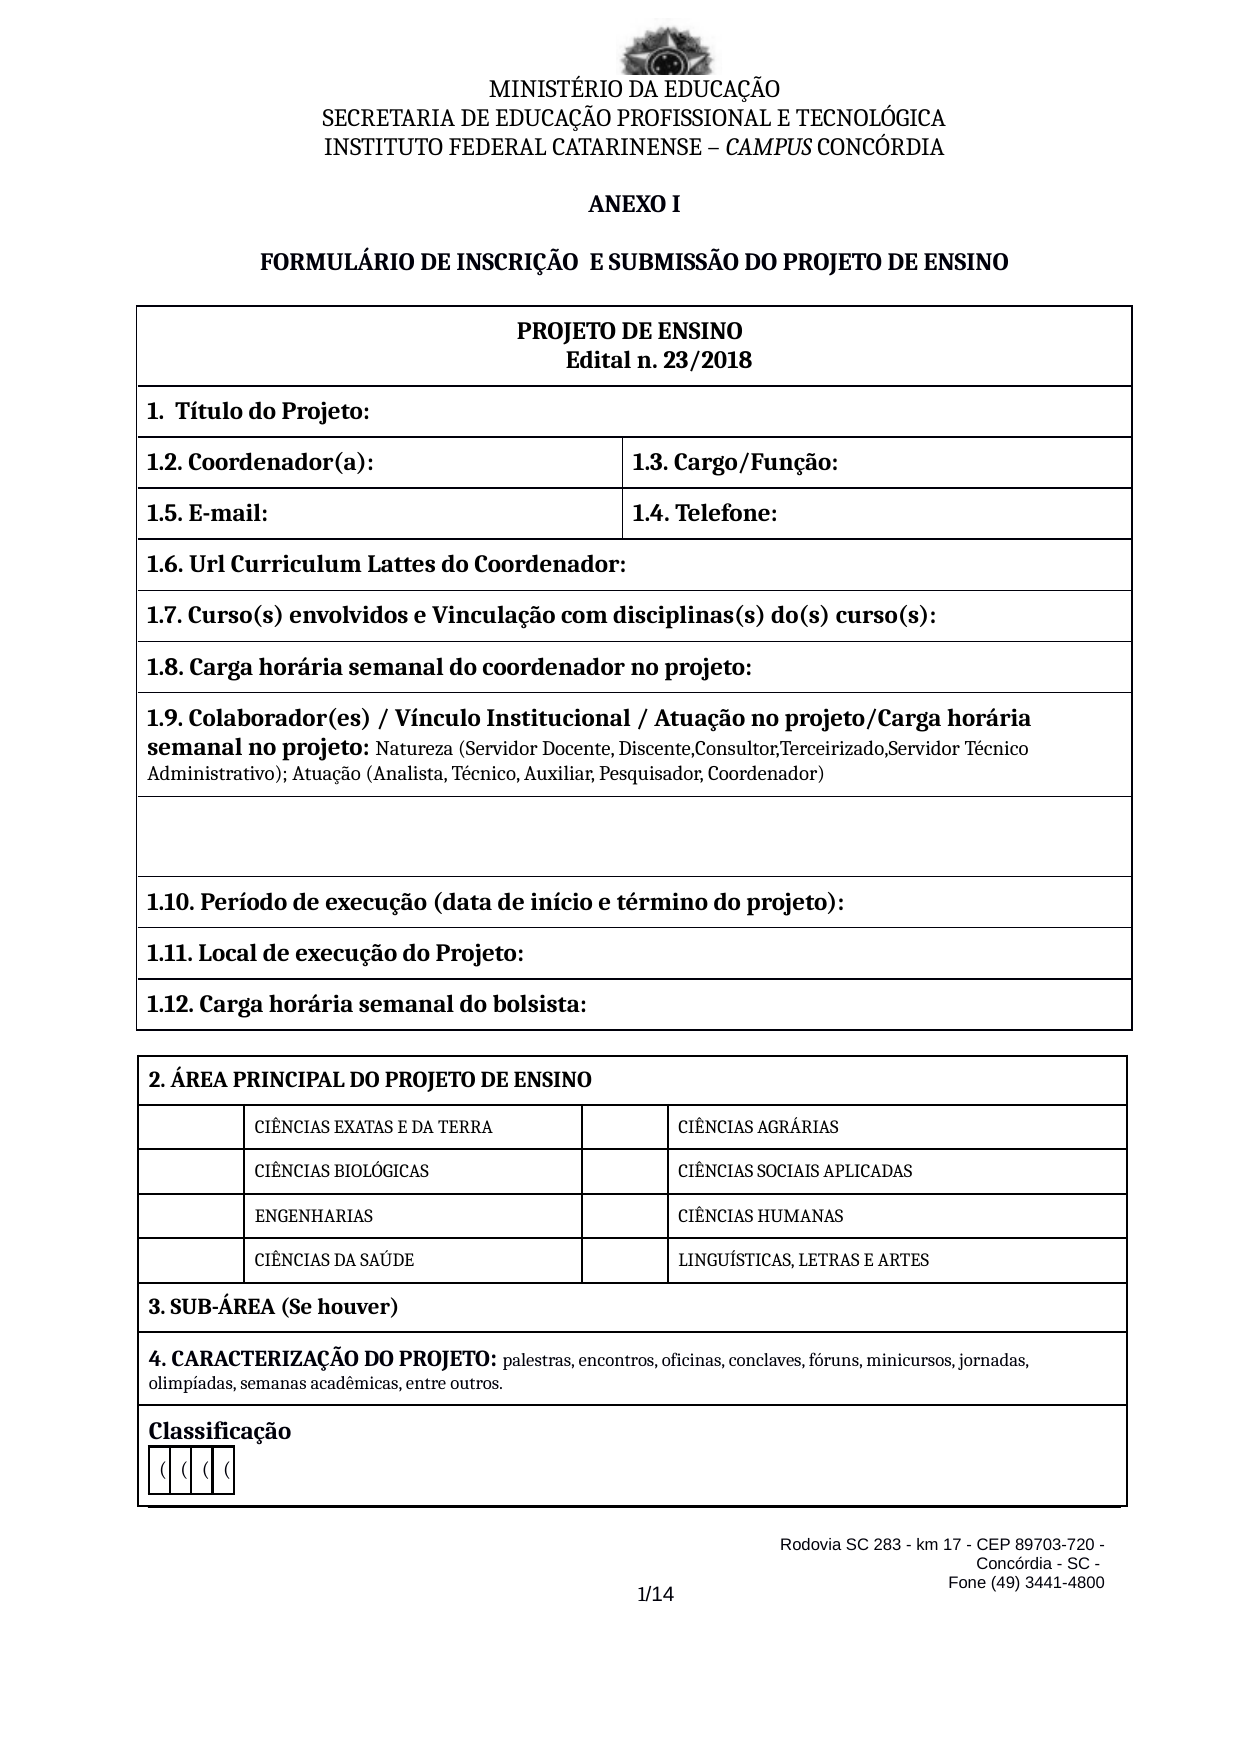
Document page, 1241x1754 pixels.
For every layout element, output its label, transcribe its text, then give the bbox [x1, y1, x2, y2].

table_cell 1.6. Url Curriculum Lattes do Coordenador: [137, 539, 1131, 589]
table_header ( ) Palestra ( ) Olimpíada [171, 1448, 190, 1493]
table_cell [583, 1195, 667, 1237]
table_cell 1.8. Carga horária semanal do coordenador no projeto: [137, 642, 1131, 692]
table_cell CIÊNCIAS BIOLÓGICAS [245, 1150, 581, 1193]
table_cell [139, 1239, 243, 1282]
table_cell ENGENHARIAS [245, 1195, 581, 1237]
table_cell 1.7. Curso(s) envolvidos e Vinculação com disciplinas(s) do(s) curso(s): [137, 591, 1131, 641]
table_cell [583, 1239, 667, 1282]
table_cell [583, 1106, 667, 1148]
table_cell 1.11. Local de execução do Projeto: [137, 928, 1131, 978]
table_cell CIÊNCIAS DA SAÚDE [245, 1239, 581, 1282]
table_cell 1.4. Telefone: [623, 489, 1131, 538]
table_cell 4. CARACTERIZAÇÃO DO PROJETO: palestras, encontros, oficinas, conclaves, fóruns, minicursos, jornadas, olimpíadas, semanas acadêmicas, entre outros. [139, 1333, 1126, 1404]
table_cell CIÊNCIAS EXATAS E DA TERRA [245, 1106, 581, 1148]
table_cell [139, 1150, 243, 1193]
table_cell Classificação [139, 1406, 1126, 1505]
table_cell 1.3. Cargo/Função: [623, 438, 1131, 487]
table_cell LINGUÍSTICAS, LETRAS E ARTES [669, 1239, 1126, 1282]
table_cell 3. SUB-ÁREA (Se houver) [139, 1284, 1126, 1331]
table_cell [139, 1106, 243, 1148]
table_header PROJETO DE ENSINO Edital n. 23/2018 [137, 307, 1131, 385]
table_cell 1.10. Período de execução (data de início e término do projeto): [137, 877, 1131, 927]
text FORMULÁRIO DE INSCRIÇÃO E SUBMISSÃO DO PROJETO DE ENSINO [148, 247, 1121, 276]
table_cell [139, 1195, 243, 1237]
table_header ( ) Encontro ( ) Fórum ( ) Jornada [214, 1448, 233, 1493]
table_header ( ) Evento ( ) outro (especificar) [192, 1448, 211, 1493]
table_cell [583, 1150, 667, 1193]
table_cell [137, 797, 1131, 876]
table_header 2. ÁREA PRINCIPAL DO PROJETO DE ENSINO [139, 1057, 1126, 1104]
table_cell 1.12. Carga horária semanal do bolsista: [137, 979, 1131, 1029]
table_cell CIÊNCIAS SOCIAIS APLICADAS [669, 1150, 1126, 1193]
table_cell CIÊNCIAS AGRÁRIAS [669, 1106, 1126, 1148]
table_cell CIÊNCIAS HUMANAS [669, 1195, 1126, 1237]
table_cell 1.2. Coordenador(a): [137, 437, 622, 487]
table_cell 1. Título do Projeto: [137, 386, 1131, 436]
text ANEXO I [148, 190, 1121, 219]
picture [616, 18, 723, 75]
table_header ( ) Curso/Mini-curso ( ) Semana Acadêmica [150, 1448, 169, 1493]
table_cell 1.5. E-mail: [137, 488, 622, 538]
table_cell 1.9. Colaborador(es) / Vínculo Institucional / Atuação no projeto/Carga horária semanal no projeto: Natureza (Servidor Docente, Discente,Consultor,Terceirizado,Servidor Técnico Administrativo); Atuação (Analista, Técnico, Auxiliar, Pesquisador, Coordenador) [137, 693, 1131, 796]
